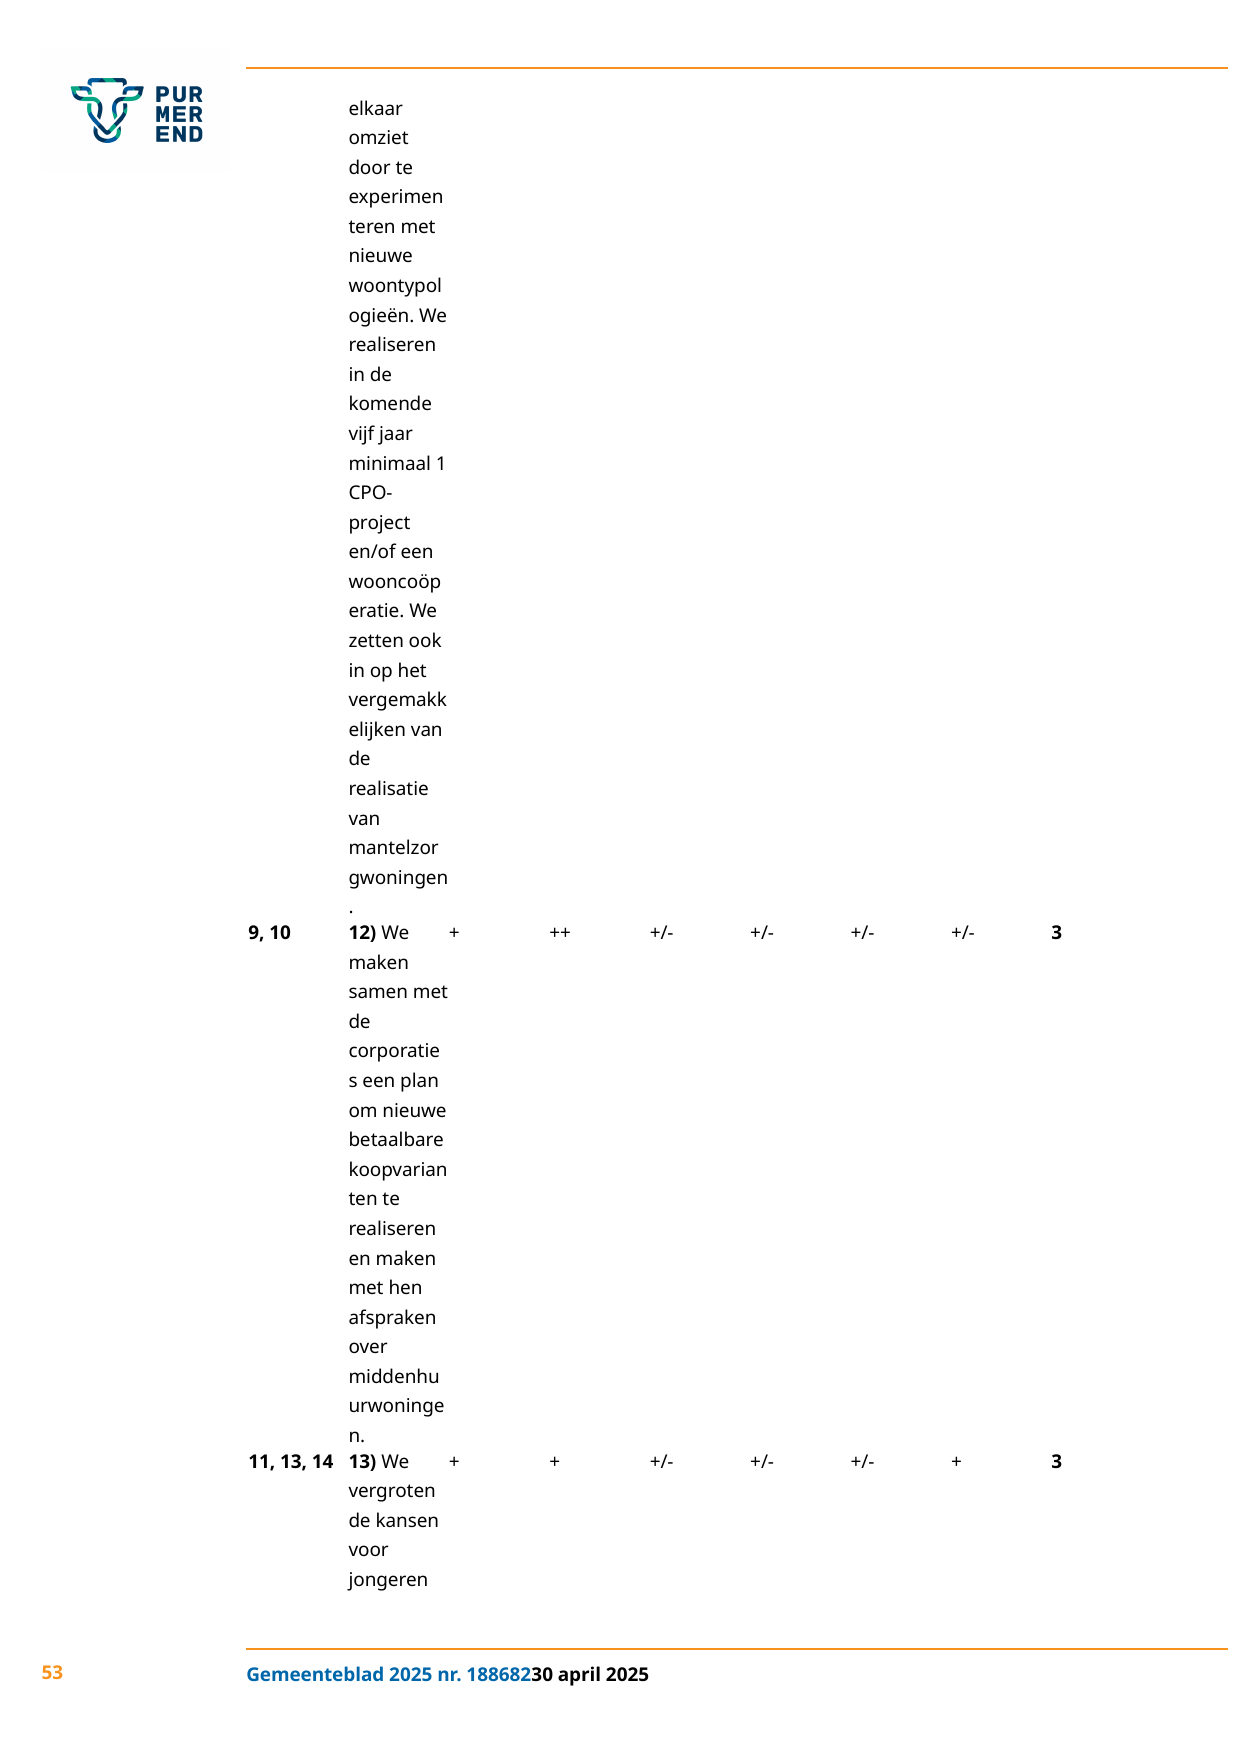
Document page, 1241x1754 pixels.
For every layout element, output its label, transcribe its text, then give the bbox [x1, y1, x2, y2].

table_cell +/- [650, 1448, 750, 1592]
table_cell elkaar omziet door te experimenteren met nieuwe woontypologieën. We realiseren in de komende vijf jaar minimaal 1 CPO-project en/of een wooncoöperatie. We zetten ook in op het vergemakkelijken van de realisatie van mantelzorgwoningen. [348, 95, 449, 919]
table_cell +/- [850, 919, 951, 1448]
table_cell +/- [951, 919, 1051, 1448]
table_cell [1051, 95, 1152, 919]
table_cell 13) We vergroten de kansen voor jongeren [348, 1448, 449, 1592]
table_cell + [449, 1448, 549, 1592]
table_cell 9, 10 [248, 919, 348, 1448]
table_cell + [549, 1448, 649, 1592]
table_cell 12) We maken samen met de corporaties een plan om nieuwe betaalbare koopvarianten te realiseren en maken met hen afspraken over middenhuurwoningen. [348, 919, 449, 1448]
table_cell + [951, 1448, 1051, 1592]
picture [41, 47, 231, 172]
table_cell +/- [850, 1448, 951, 1592]
table_cell ++ [549, 919, 649, 1448]
table_cell 11, 13, 14 [248, 1448, 348, 1592]
table_cell +/- [750, 1448, 850, 1592]
table_cell [650, 95, 750, 919]
table_cell [750, 95, 850, 919]
table_cell +/- [750, 919, 850, 1448]
table_cell [549, 95, 649, 919]
table_cell [248, 95, 348, 919]
table_cell +/- [650, 919, 750, 1448]
table_cell [951, 95, 1051, 919]
table_cell 3 [1051, 919, 1152, 1448]
table_cell [850, 95, 951, 919]
table_cell + [449, 919, 549, 1448]
table_cell [449, 95, 549, 919]
table_cell 3 [1051, 1448, 1152, 1592]
